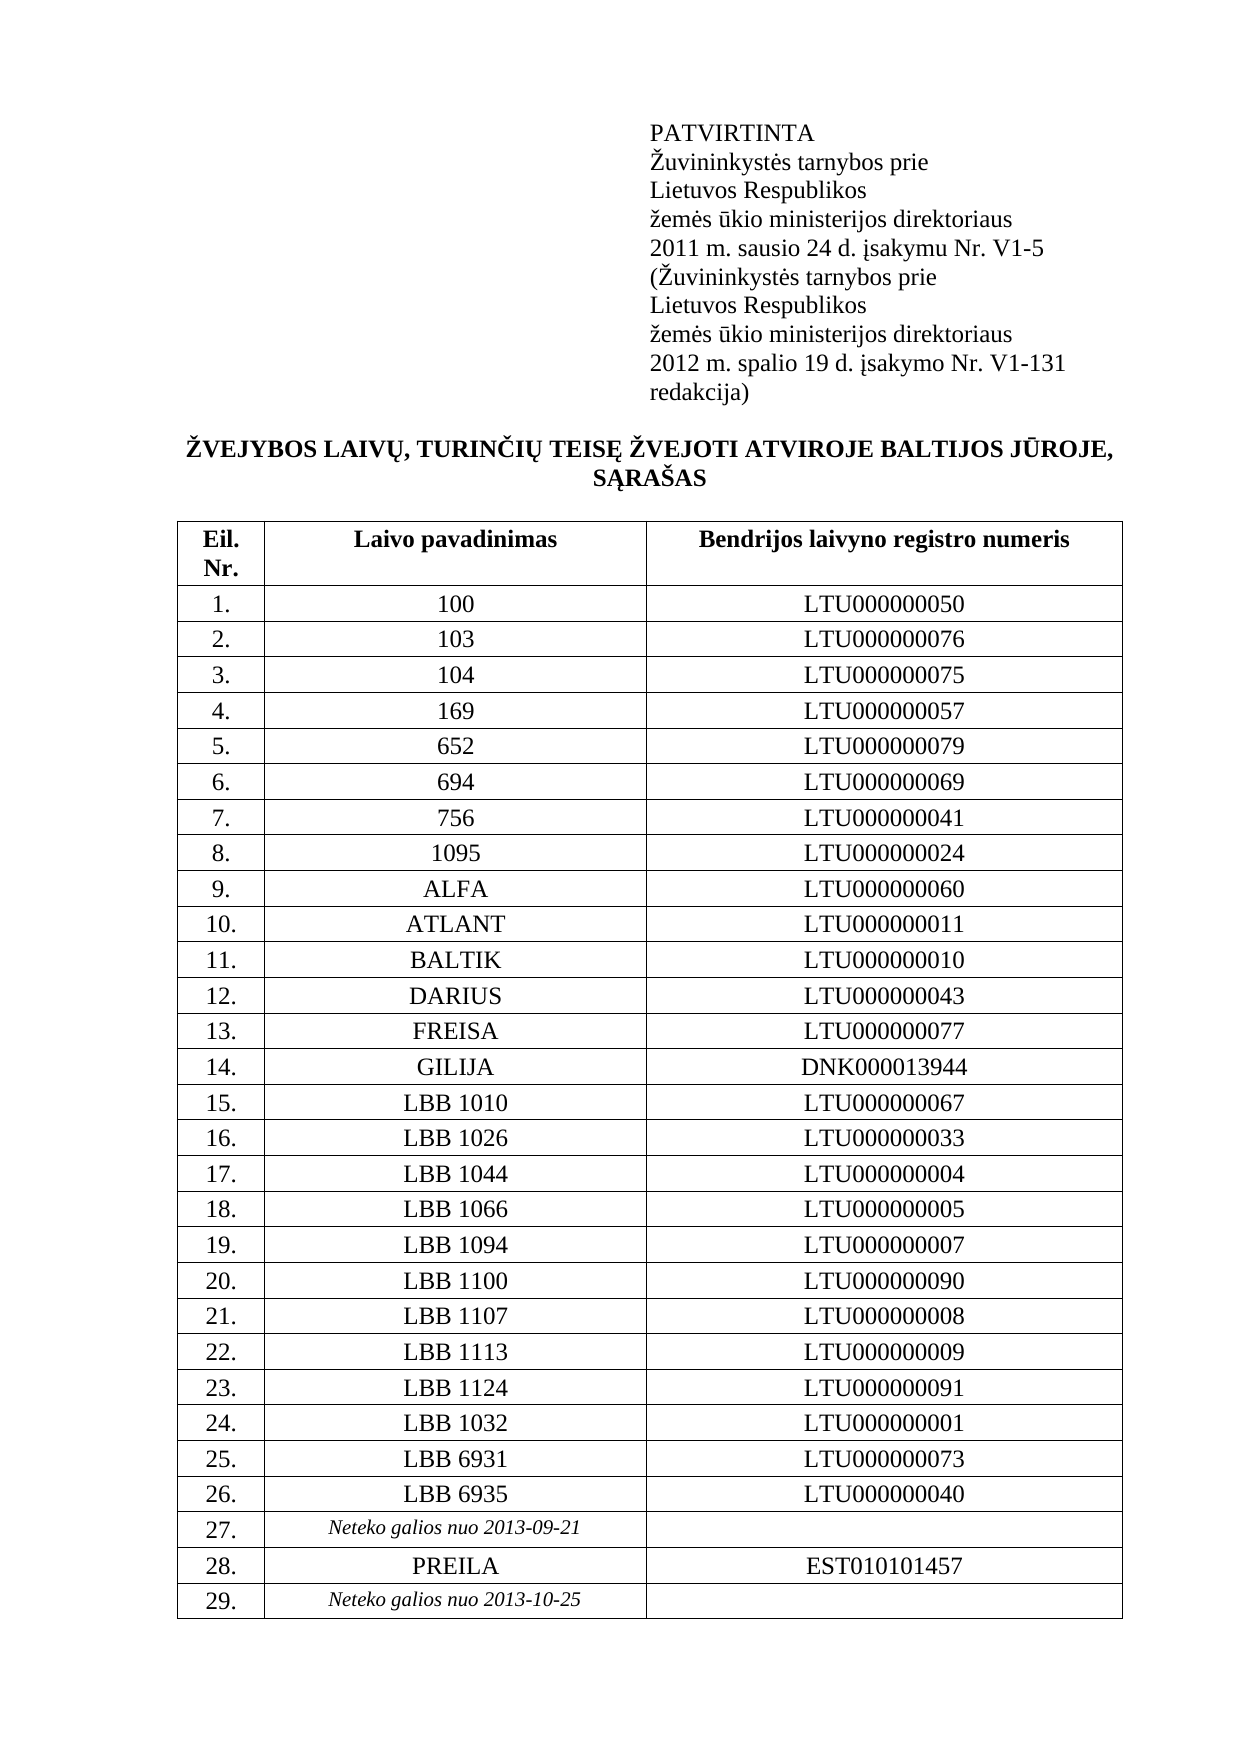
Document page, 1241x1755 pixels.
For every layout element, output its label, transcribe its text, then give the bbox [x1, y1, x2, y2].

table_cell 13. [178, 1014, 264, 1048]
table_cell LBB 1113 [265, 1334, 646, 1369]
table_cell LTU000000009 [647, 1334, 1122, 1369]
table_cell FREISA [265, 1014, 646, 1048]
text Lietuvos Respublikos [649, 291, 1122, 319]
table_cell LBB 1010 [265, 1085, 646, 1119]
table_cell LTU000000057 [647, 693, 1122, 727]
table_cell 12. [178, 978, 264, 1012]
table_cell ALFA [265, 871, 646, 906]
table_cell 6. [178, 764, 264, 799]
table_cell LTU000000091 [647, 1370, 1122, 1404]
table_cell 10. [178, 907, 264, 941]
table_cell LTU000000010 [647, 942, 1122, 977]
table_cell LBB 6935 [265, 1477, 646, 1511]
table_cell LTU000000011 [647, 907, 1122, 941]
table_cell LBB 1066 [265, 1192, 646, 1226]
table_cell 694 [265, 764, 646, 799]
table_cell 25. [178, 1441, 264, 1476]
table_header Bendrijos laivyno registro numeris [647, 522, 1122, 585]
table_cell LTU000000075 [647, 657, 1122, 692]
text (Žuvininkystės tarnybos prie [649, 262, 1122, 291]
table_cell LTU000000067 [647, 1085, 1122, 1119]
table_cell 16. [178, 1120, 264, 1155]
table_cell GILIJA [265, 1049, 646, 1084]
table_cell 27. [178, 1512, 264, 1547]
table_cell 756 [265, 800, 646, 834]
table_cell 7. [178, 800, 264, 834]
table_cell DARIUS [265, 978, 646, 1012]
table_cell BALTIK [265, 942, 646, 977]
table_cell LBB 1107 [265, 1299, 646, 1333]
table_cell LTU000000004 [647, 1156, 1122, 1191]
table_header Eil. Nr. [178, 522, 264, 585]
text 2011 m. sausio 24 d. įsakymu Nr. V1-5 [649, 233, 1122, 262]
table_cell LBB 1032 [265, 1405, 646, 1440]
table_cell LTU000000069 [647, 764, 1122, 799]
text PATVIRTINTA [649, 118, 1122, 147]
table_cell LBB 6931 [265, 1441, 646, 1476]
table_header Laivo pavadinimas [265, 522, 646, 585]
table_cell Neteko galios nuo 2013-09-21 [265, 1512, 646, 1547]
table_cell 169 [265, 693, 646, 727]
table_cell 29. [178, 1584, 264, 1618]
table_cell DNK000013944 [647, 1049, 1122, 1084]
table_cell 20. [178, 1263, 264, 1297]
table_cell LBB 1124 [265, 1370, 646, 1404]
table_cell LBB 1100 [265, 1263, 646, 1297]
table_cell LTU000000079 [647, 729, 1122, 763]
text redakcija) [649, 377, 1122, 406]
table_cell 22. [178, 1334, 264, 1369]
table_cell LTU000000001 [647, 1405, 1122, 1440]
table_cell 100 [265, 586, 646, 621]
table_cell 15. [178, 1085, 264, 1119]
table_cell 103 [265, 622, 646, 656]
table_cell LTU000000090 [647, 1263, 1122, 1297]
table_cell 23. [178, 1370, 264, 1404]
table_cell LTU000000008 [647, 1299, 1122, 1333]
table_cell 1095 [265, 835, 646, 870]
text Lietuvos Respublikos [649, 176, 1122, 204]
table_cell LTU000000005 [647, 1192, 1122, 1226]
table_cell [647, 1584, 1122, 1618]
table_cell 9. [178, 871, 264, 906]
table_cell LTU000000077 [647, 1014, 1122, 1048]
table_cell LTU000000043 [647, 978, 1122, 1012]
table_cell LTU000000007 [647, 1227, 1122, 1262]
table_cell LTU000000041 [647, 800, 1122, 834]
table_cell 1. [178, 586, 264, 621]
table_cell EST010101457 [647, 1548, 1122, 1582]
table_cell 11. [178, 942, 264, 977]
text 2012 m. spalio 19 d. įsakymo Nr. V1-131 [649, 348, 1122, 377]
table_cell Neteko galios nuo 2013-10-25 [265, 1584, 646, 1618]
table_cell PREILA [265, 1548, 646, 1582]
table_cell 18. [178, 1192, 264, 1226]
table_cell LBB 1026 [265, 1120, 646, 1155]
table_cell LTU000000073 [647, 1441, 1122, 1476]
table_cell 104 [265, 657, 646, 692]
text Žuvininkystės tarnybos prie [649, 147, 1122, 176]
table_cell LTU000000040 [647, 1477, 1122, 1511]
table_cell [647, 1512, 1122, 1547]
table_cell LTU000000050 [647, 586, 1122, 621]
text Žvejybos laivų, turinčių teisę žvejoti atviroje baltijos jūroje, sąraŠas [177, 434, 1122, 492]
table_cell 24. [178, 1405, 264, 1440]
table_cell 3. [178, 657, 264, 692]
table_cell 14. [178, 1049, 264, 1084]
text žemės ūkio ministerijos direktoriaus [649, 319, 1122, 348]
table_cell 2. [178, 622, 264, 656]
table_cell 4. [178, 693, 264, 727]
table_cell 652 [265, 729, 646, 763]
text žemės ūkio ministerijos direktoriaus [649, 204, 1122, 233]
table_cell 8. [178, 835, 264, 870]
table_cell 17. [178, 1156, 264, 1191]
table_cell ATLANT [265, 907, 646, 941]
table_cell 21. [178, 1299, 264, 1333]
table_cell 19. [178, 1227, 264, 1262]
table_cell 26. [178, 1477, 264, 1511]
table_cell LTU000000033 [647, 1120, 1122, 1155]
table_cell LTU000000076 [647, 622, 1122, 656]
table_cell LBB 1044 [265, 1156, 646, 1191]
table_cell 28. [178, 1548, 264, 1582]
table_cell LTU000000060 [647, 871, 1122, 906]
table_cell LBB 1094 [265, 1227, 646, 1262]
table_cell 5. [178, 729, 264, 763]
table_cell LTU000000024 [647, 835, 1122, 870]
